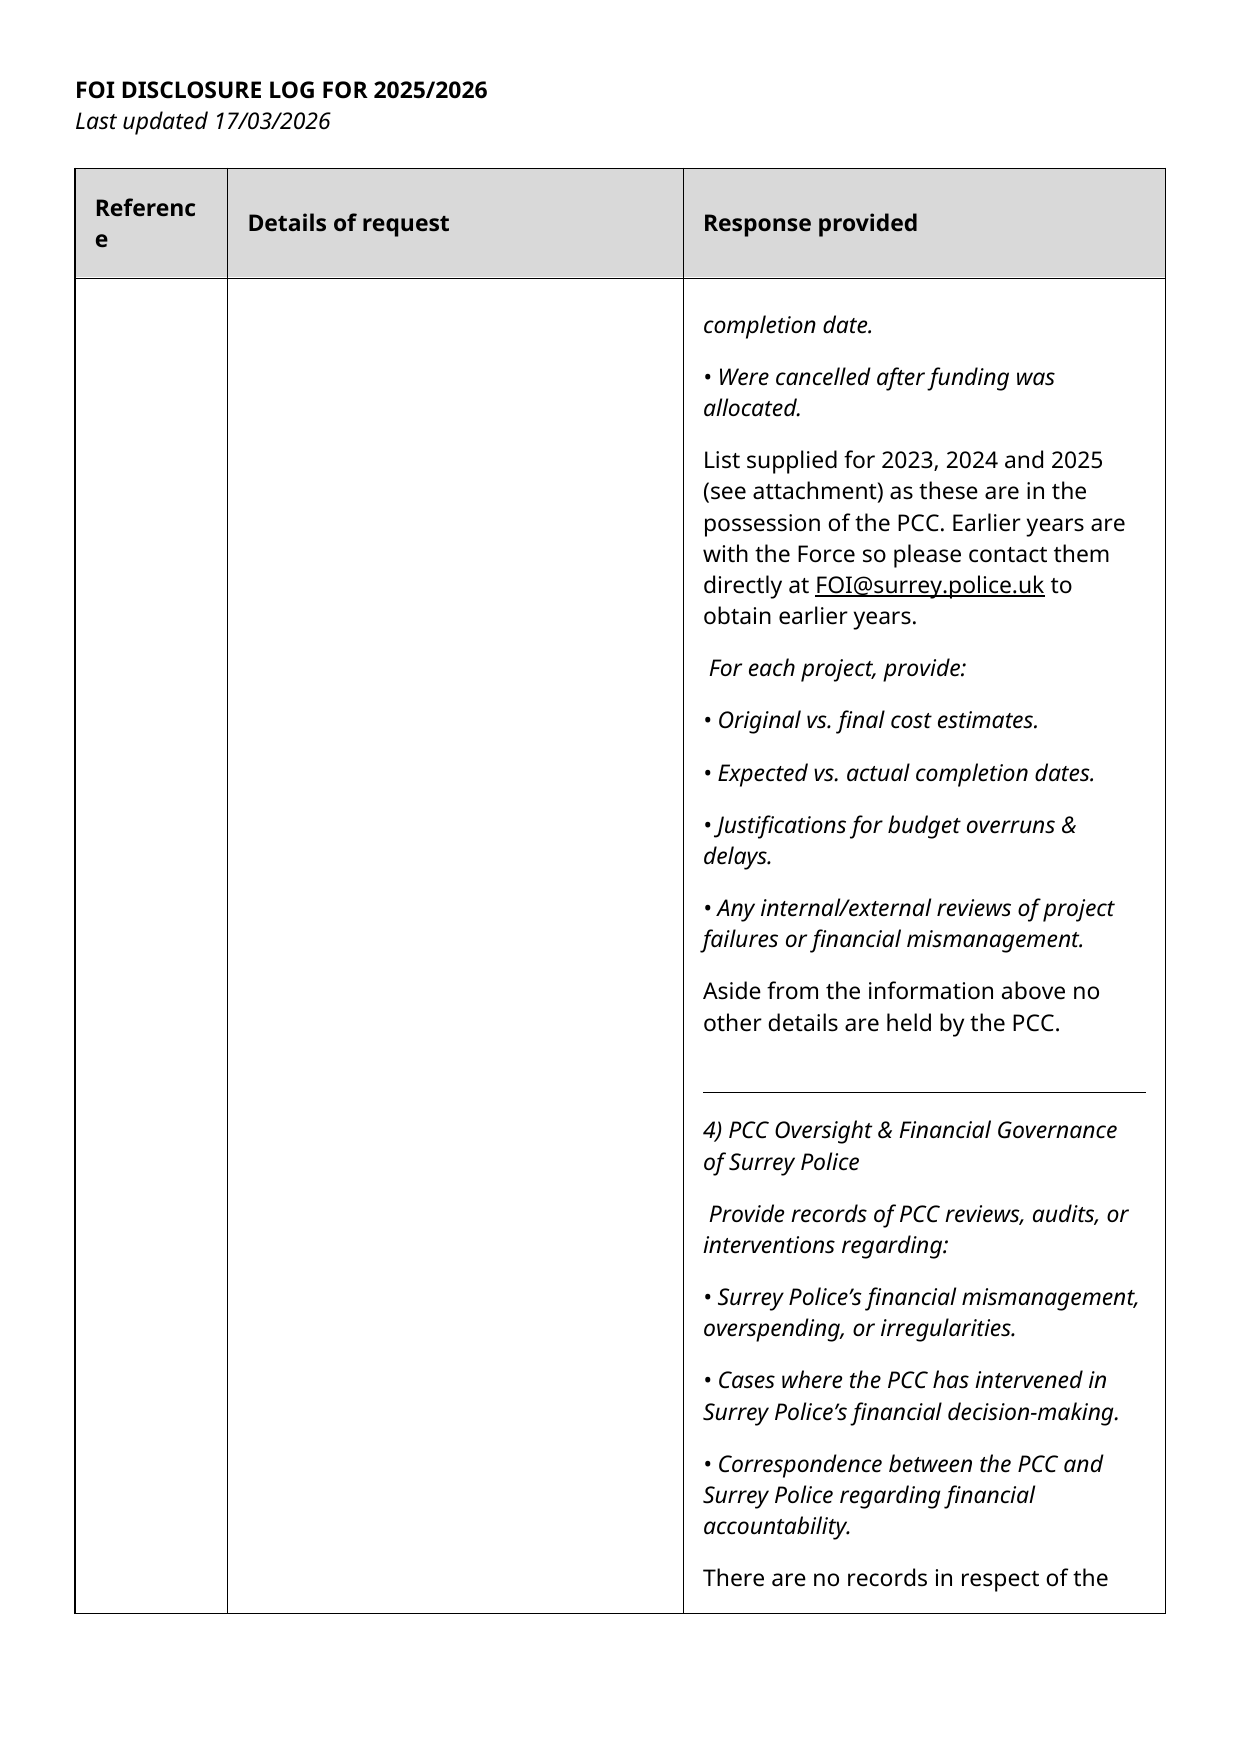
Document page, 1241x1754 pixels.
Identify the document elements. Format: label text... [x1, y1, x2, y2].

table_header Response provided [684, 169, 1165, 277]
table_cell [76, 279, 227, 1613]
table_cell [228, 279, 683, 1613]
table_header Reference [76, 169, 227, 277]
table_cell completion date. • Were cancelled after funding was allocated. List supplied for 2023, 2024 and 2025 (see attachment) as these are in the possession of the PCC. Earlier years are with the Force so please contact them directly at FOI@surrey.police.uk to obtain earlier years. For each project, provide: • Original vs. final cost estimates. • Expected vs. actual completion dates. • Justifications for budget overruns & delays. • Any internal/external reviews of project failures or financial mismanagement. Aside from the information above no other details are held by the PCC. 4) PCC Oversight & Financial Governance of Surrey Police Provide records of PCC reviews, audits, or interventions regarding: • Surrey Police’s financial mismanagement, overspending, or irregularities. • Cases where the PCC has intervened in Surrey Police’s financial decision-making. • Correspondence between the PCC and Surrey Police regarding financial accountability. There are no records in respect of the [684, 279, 1165, 1613]
table_header Details of request [228, 169, 683, 277]
